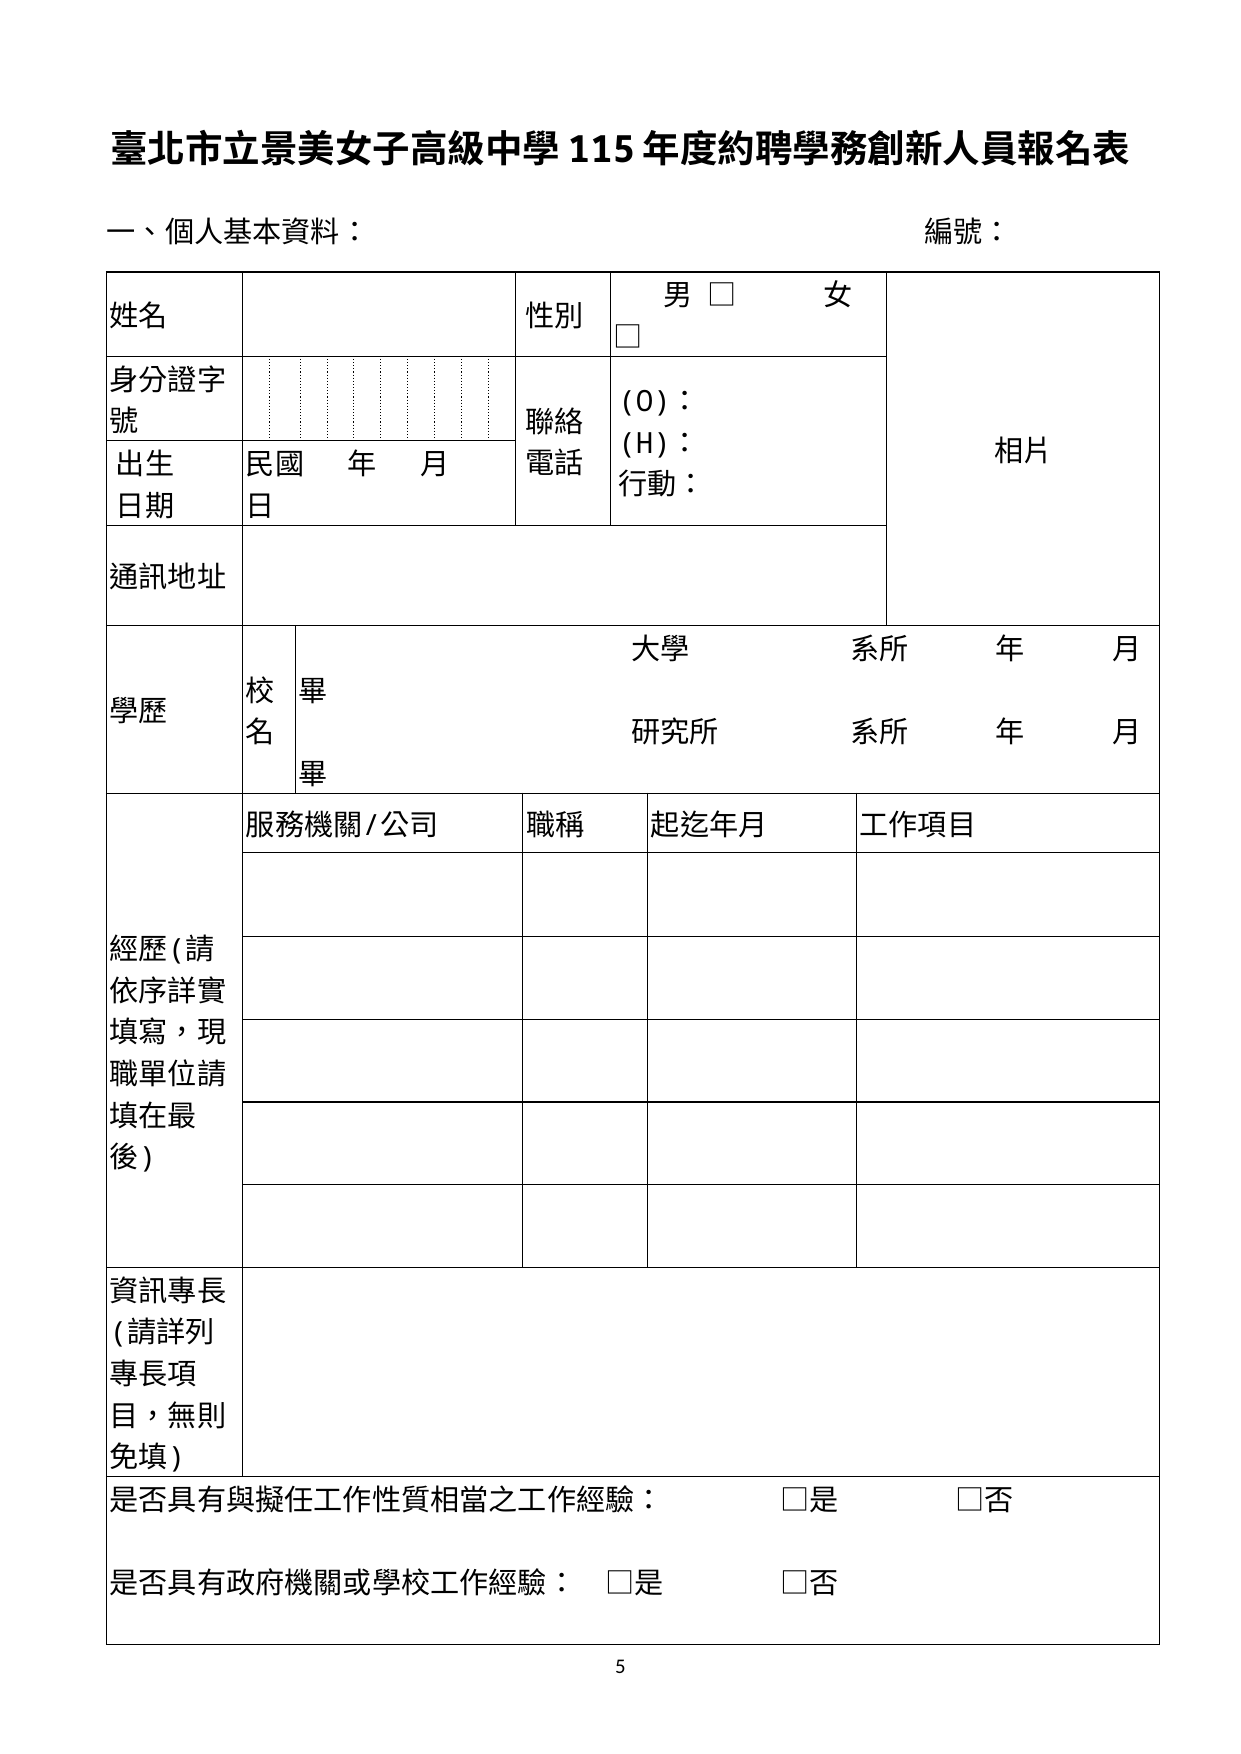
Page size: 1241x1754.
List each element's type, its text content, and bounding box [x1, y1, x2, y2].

table_cell 職稱 [523, 794, 647, 852]
table_cell 經歷(請依序詳實填寫，現職單位請填在最後) [107, 794, 242, 1267]
table_cell [243, 1268, 1159, 1476]
table_cell [857, 1020, 1159, 1101]
table_cell 民國 年 月 日 [243, 441, 515, 524]
table_cell [243, 937, 522, 1019]
table_cell [300, 357, 327, 440]
table_cell [354, 357, 381, 440]
table_header 姓名 [107, 273, 242, 356]
table_cell 服務機關/公司 [243, 794, 522, 852]
table_cell 通訊地址 [107, 526, 242, 625]
table_cell 大學 系所 年 月畢 研究所 系所 年 月畢 [296, 626, 1159, 793]
table_cell [243, 853, 522, 936]
table_cell [461, 357, 488, 440]
table_cell [648, 1185, 856, 1267]
table_cell [523, 1185, 647, 1267]
table_cell 學歷 [107, 626, 242, 793]
table_cell [243, 1103, 522, 1184]
table_cell [243, 357, 269, 440]
table_cell [327, 357, 354, 440]
table_cell 身分證字號 [107, 357, 242, 440]
table_cell [270, 357, 300, 440]
table_header [243, 273, 515, 356]
table_cell 是否具有與擬任工作性質相當之工作經驗： □是 □否 是否具有政府機關或學校工作經驗： □是 □否 [107, 1477, 1159, 1644]
table_header 性別 [516, 273, 610, 356]
table_cell [648, 1020, 856, 1101]
table_cell [648, 937, 856, 1019]
table_cell 出生 日期 [107, 441, 242, 524]
table_cell 起迄年月 [648, 794, 856, 852]
table_cell [523, 853, 647, 936]
table_cell [523, 937, 647, 1019]
table_cell 資訊專長 (請詳列專長項目，無則免填) [107, 1268, 242, 1476]
table_cell [523, 1103, 647, 1184]
table_cell [857, 1103, 1159, 1184]
table_cell [488, 357, 515, 440]
table_cell 校 名 [243, 626, 295, 793]
table_cell [408, 357, 434, 440]
table_cell [435, 357, 461, 440]
table_cell 聯絡 電話 [516, 357, 610, 524]
text 一、個人基本資料： 編號： [106, 209, 1134, 250]
table_header 男 □ 女 □ [611, 273, 886, 356]
text 臺北市立景美女子高級中學115年度約聘學務創新人員報名表 [106, 104, 1134, 167]
table_cell [857, 853, 1159, 936]
table_header 相片 [887, 273, 1159, 625]
table_cell 工作項目 [857, 794, 1159, 852]
table_cell [243, 1020, 522, 1101]
table_cell (O)： (H)： 行動： [611, 357, 886, 524]
table_cell [648, 1103, 856, 1184]
table_cell [243, 526, 886, 625]
table_cell [857, 1185, 1159, 1267]
table_cell [243, 1185, 522, 1267]
table_cell [648, 853, 856, 936]
table_cell [857, 937, 1159, 1019]
table_cell [381, 357, 408, 440]
table_cell [523, 1020, 647, 1101]
